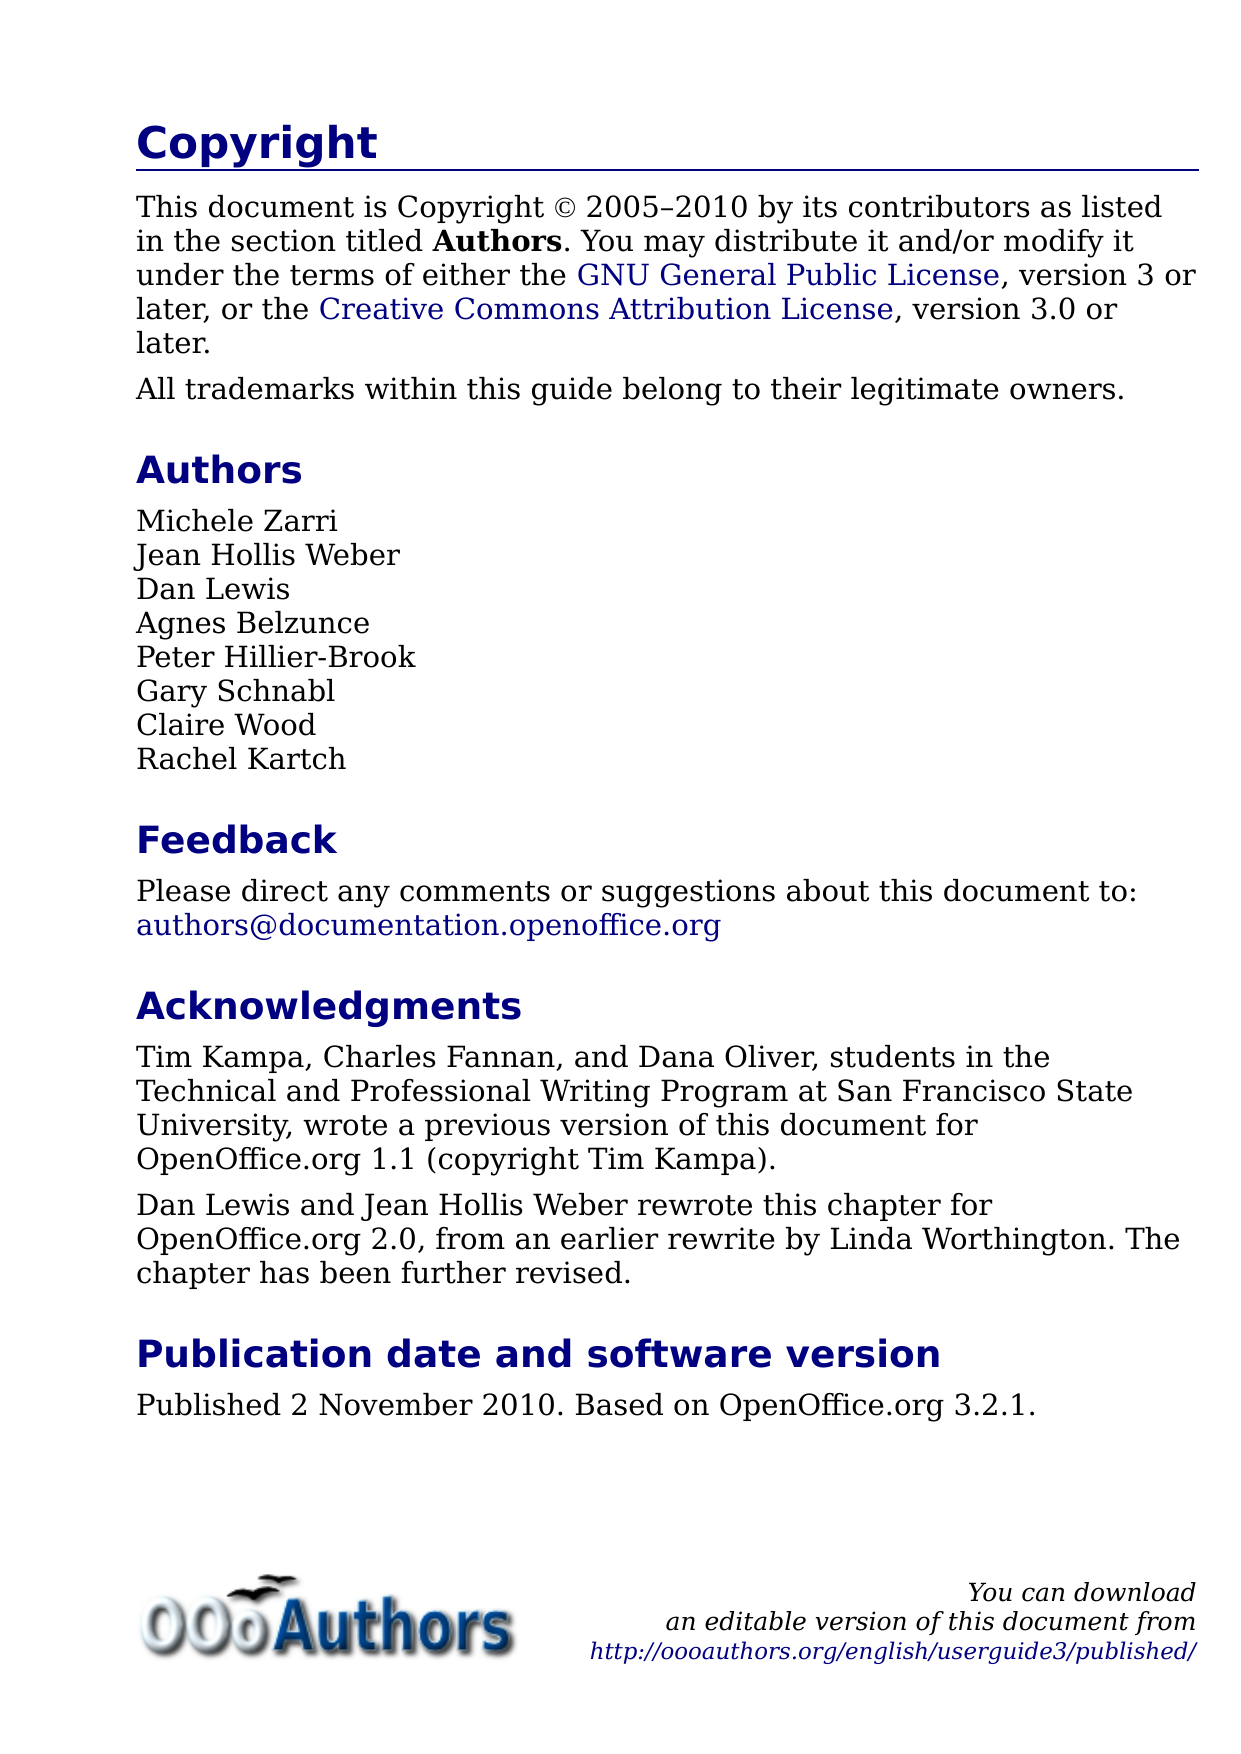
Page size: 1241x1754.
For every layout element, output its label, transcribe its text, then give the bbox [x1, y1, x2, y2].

picture [136, 1568, 522, 1665]
text Published 2 November 2010. Based on OpenOffice.org 3.2.1. [136, 1388, 1199, 1422]
text Publication date and software version [136, 1332, 1199, 1376]
text Authors [136, 449, 1199, 492]
text Feedback [136, 818, 1199, 862]
text Tim Kampa, Charles Fannan, and Dana Oliver, students in the Technical and Professional Writing Program at San Francisco State University, wrote a previous version of this document for OpenOffice.org 1.1 (copyright Tim Kampa). [136, 1040, 1199, 1176]
text All trademarks within this guide belong to their legitimate owners. [136, 373, 1199, 407]
text Please direct any comments or suggestions about this document to: authors@documentation.openoffice.org [136, 874, 1199, 942]
text Michele Zarri Jean Hollis Weber Dan Lewis Agnes Belzunce Peter Hillier-Brook Gary Schnabl Claire Wood Rachel Kartch [136, 505, 1199, 776]
text Dan Lewis and Jean Hollis Weber rewrote this chapter for OpenOffice.org 2.0, from an earlier rewrite by Linda Worthington. The chapter has been further revised. [136, 1189, 1199, 1291]
subtitle Copyright [136, 118, 1199, 169]
text This document is Copyright © 2005–2010 by its contributors as listed in the section titled Authors. You may distribute it and/or modify it under the terms of either the GNU General Public License, version 3 or later, or the Creative Commons Attribution License, version 3.0 or later. [136, 190, 1199, 360]
text Acknowledgments [136, 984, 1199, 1028]
